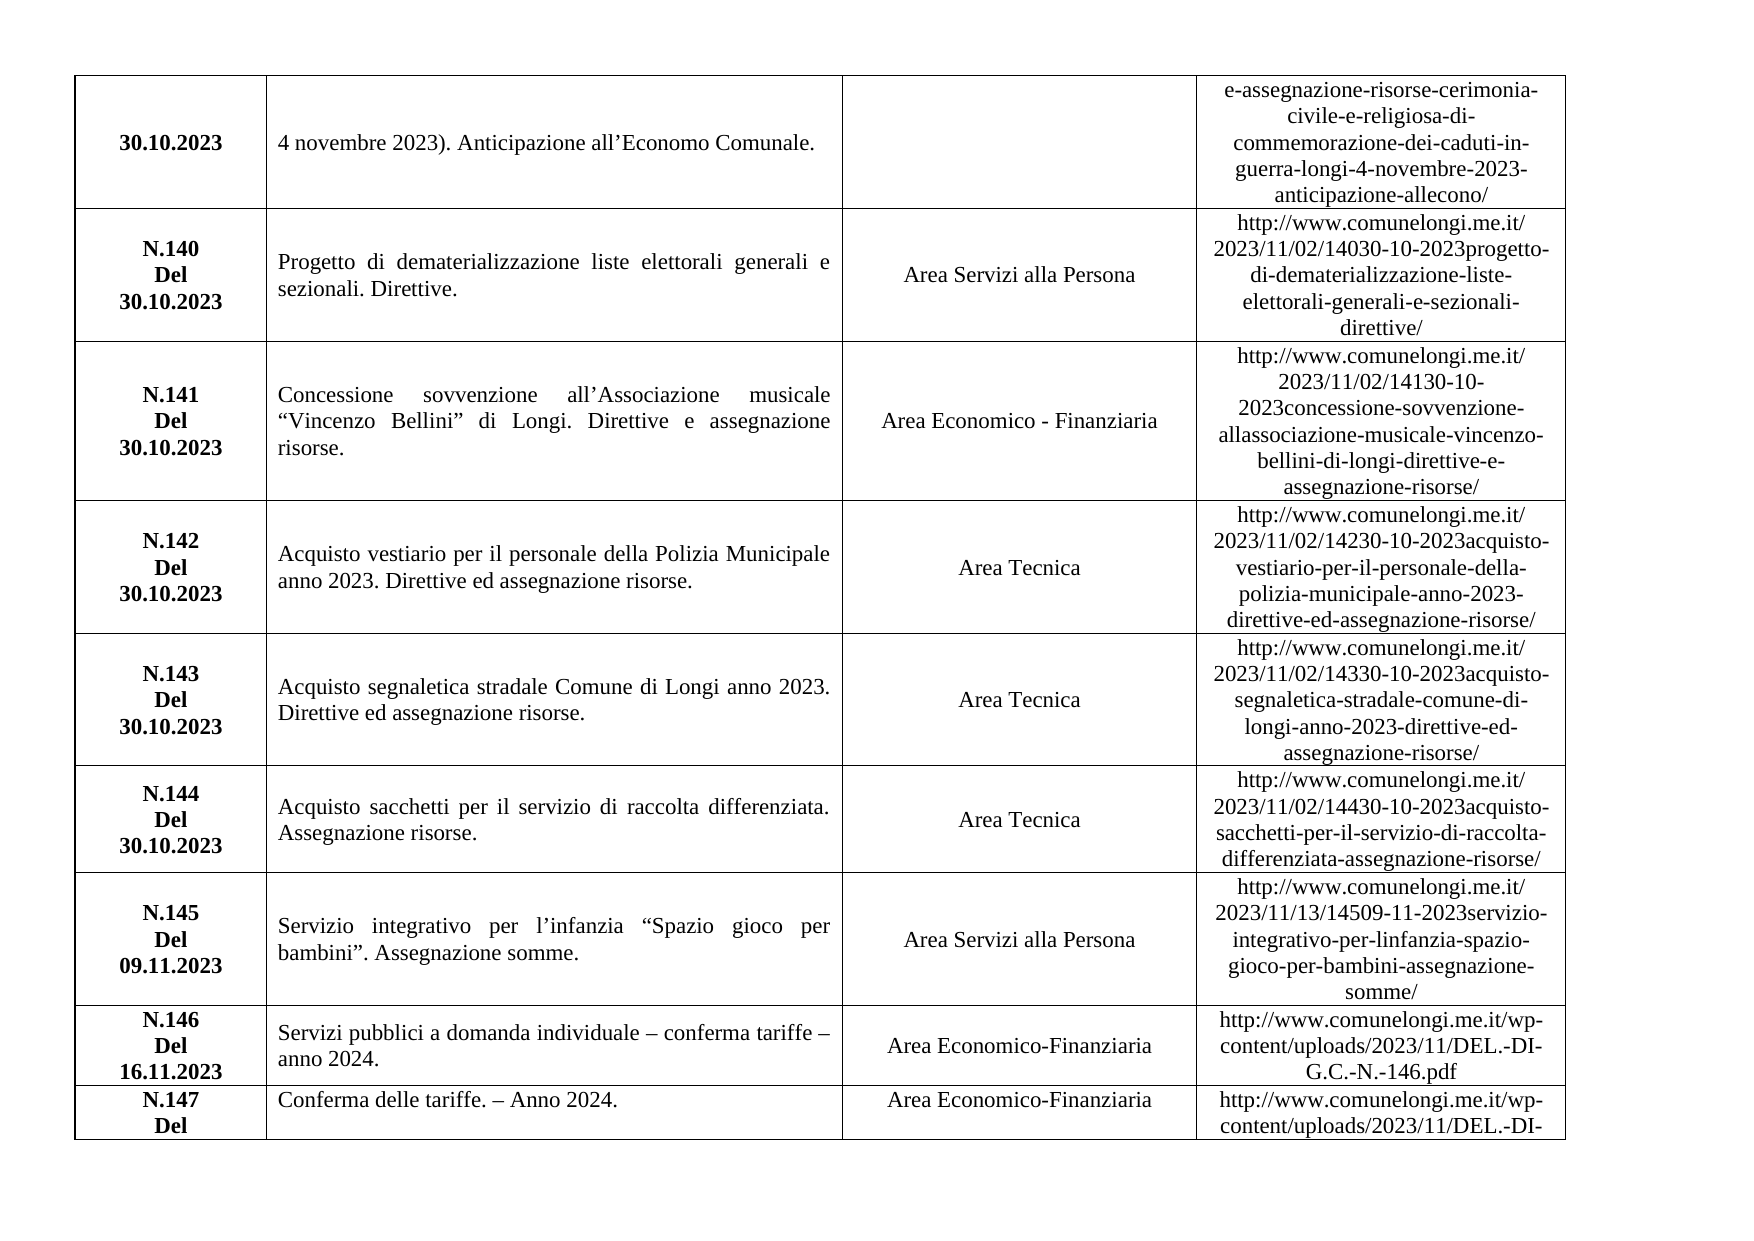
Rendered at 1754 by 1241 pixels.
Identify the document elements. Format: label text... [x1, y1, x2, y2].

table_cell http://www.comunelongi.me.it/2023/11/02/14330-10-2023acquisto-segnaletica-stradale-comune-di-longi-anno-2023-direttive-ed-assegnazione-risorse/ [1197, 634, 1565, 765]
table_cell N.144 Del 30.10.2023 [76, 766, 266, 872]
table_cell Conferma delle tariffe. – Anno 2024. [267, 1086, 842, 1138]
table_cell N.142 Del 30.10.2023 [76, 501, 266, 633]
table_cell Acquisto vestiario per il personale della Polizia Municipale anno 2023. Direttive ed assegnazione risorse. [267, 501, 842, 633]
table_cell Area Economico - Finanziaria [843, 342, 1196, 500]
table_cell Area Tecnica [843, 634, 1196, 765]
table_cell N.141 Del 30.10.2023 [76, 342, 266, 500]
table_cell Area Economico-Finanziaria [843, 1086, 1196, 1138]
table_cell http://www.comunelongi.me.it/2023/11/13/14509-11-2023servizio-integrativo-per-linfanzia-spazio-gioco-per-bambini-assegnazione-somme/ [1197, 873, 1565, 1005]
table_cell Area Tecnica [843, 501, 1196, 633]
table_cell http://www.comunelongi.me.it/2023/11/02/14030-10-2023progetto-di-dematerializzazione-liste-elettorali-generali-e-sezionali-direttive/ [1197, 209, 1565, 341]
table_cell Acquisto sacchetti per il servizio di raccolta differenziata. Assegnazione risorse. [267, 766, 842, 872]
table_cell N.140 Del 30.10.2023 [76, 209, 266, 341]
table_cell Servizi pubblici a domanda individuale – conferma tariffe – anno 2024. [267, 1006, 842, 1085]
table_cell Area Servizi alla Persona [843, 209, 1196, 341]
table_cell Progetto di dematerializzazione liste elettorali generali e sezionali. Direttive. [267, 209, 842, 341]
table_cell Acquisto segnaletica stradale Comune di Longi anno 2023. Direttive ed assegnazione risorse. [267, 634, 842, 765]
table_cell Area Servizi alla Persona [843, 873, 1196, 1005]
table_cell 30.10.2023 [76, 76, 266, 208]
table_cell Concessione sovvenzione all’Associazione musicale “Vincenzo Bellini” di Longi. Direttive e assegnazione risorse. [267, 342, 842, 500]
table_cell N.143 Del 30.10.2023 [76, 634, 266, 765]
table_cell N.147 Del [76, 1086, 266, 1138]
table_cell N.146 Del 16.11.2023 [76, 1006, 266, 1085]
table_cell http://www.comunelongi.me.it/2023/11/02/14430-10-2023acquisto-sacchetti-per-il-servizio-di-raccolta-differenziata-assegnazione-risorse/ [1197, 766, 1565, 872]
table_cell http://www.comunelongi.me.it/wp-content/uploads/2023/11/DEL.-DI- [1197, 1086, 1565, 1138]
table_cell http://www.comunelongi.me.it/wp-content/uploads/2023/11/DEL.-DI-G.C.-N.-146.pdf [1197, 1006, 1565, 1085]
table_cell 4 novembre 2023). Anticipazione all’Economo Comunale. [267, 76, 842, 208]
table_cell e-assegnazione-risorse-cerimonia-civile-e-religiosa-di-commemorazione-dei-caduti-in-guerra-longi-4-novembre-2023-anticipazione-allecono/ [1197, 76, 1565, 208]
table_cell Area Tecnica [843, 766, 1196, 872]
table_cell [843, 76, 1196, 208]
table_cell Servizio integrativo per l’infanzia “Spazio gioco per bambini”. Assegnazione somme. [267, 873, 842, 1005]
table_cell http://www.comunelongi.me.it/2023/11/02/14230-10-2023acquisto-vestiario-per-il-personale-della-polizia-municipale-anno-2023-direttive-ed-assegnazione-risorse/ [1197, 501, 1565, 633]
table_cell N.145 Del 09.11.2023 [76, 873, 266, 1005]
table_cell http://www.comunelongi.me.it/2023/11/02/14130-10-2023concessione-sovvenzione-allassociazione-musicale-vincenzo-bellini-di-longi-direttive-e-assegnazione-risorse/ [1197, 342, 1565, 500]
table_cell Area Economico-Finanziaria [843, 1006, 1196, 1085]
